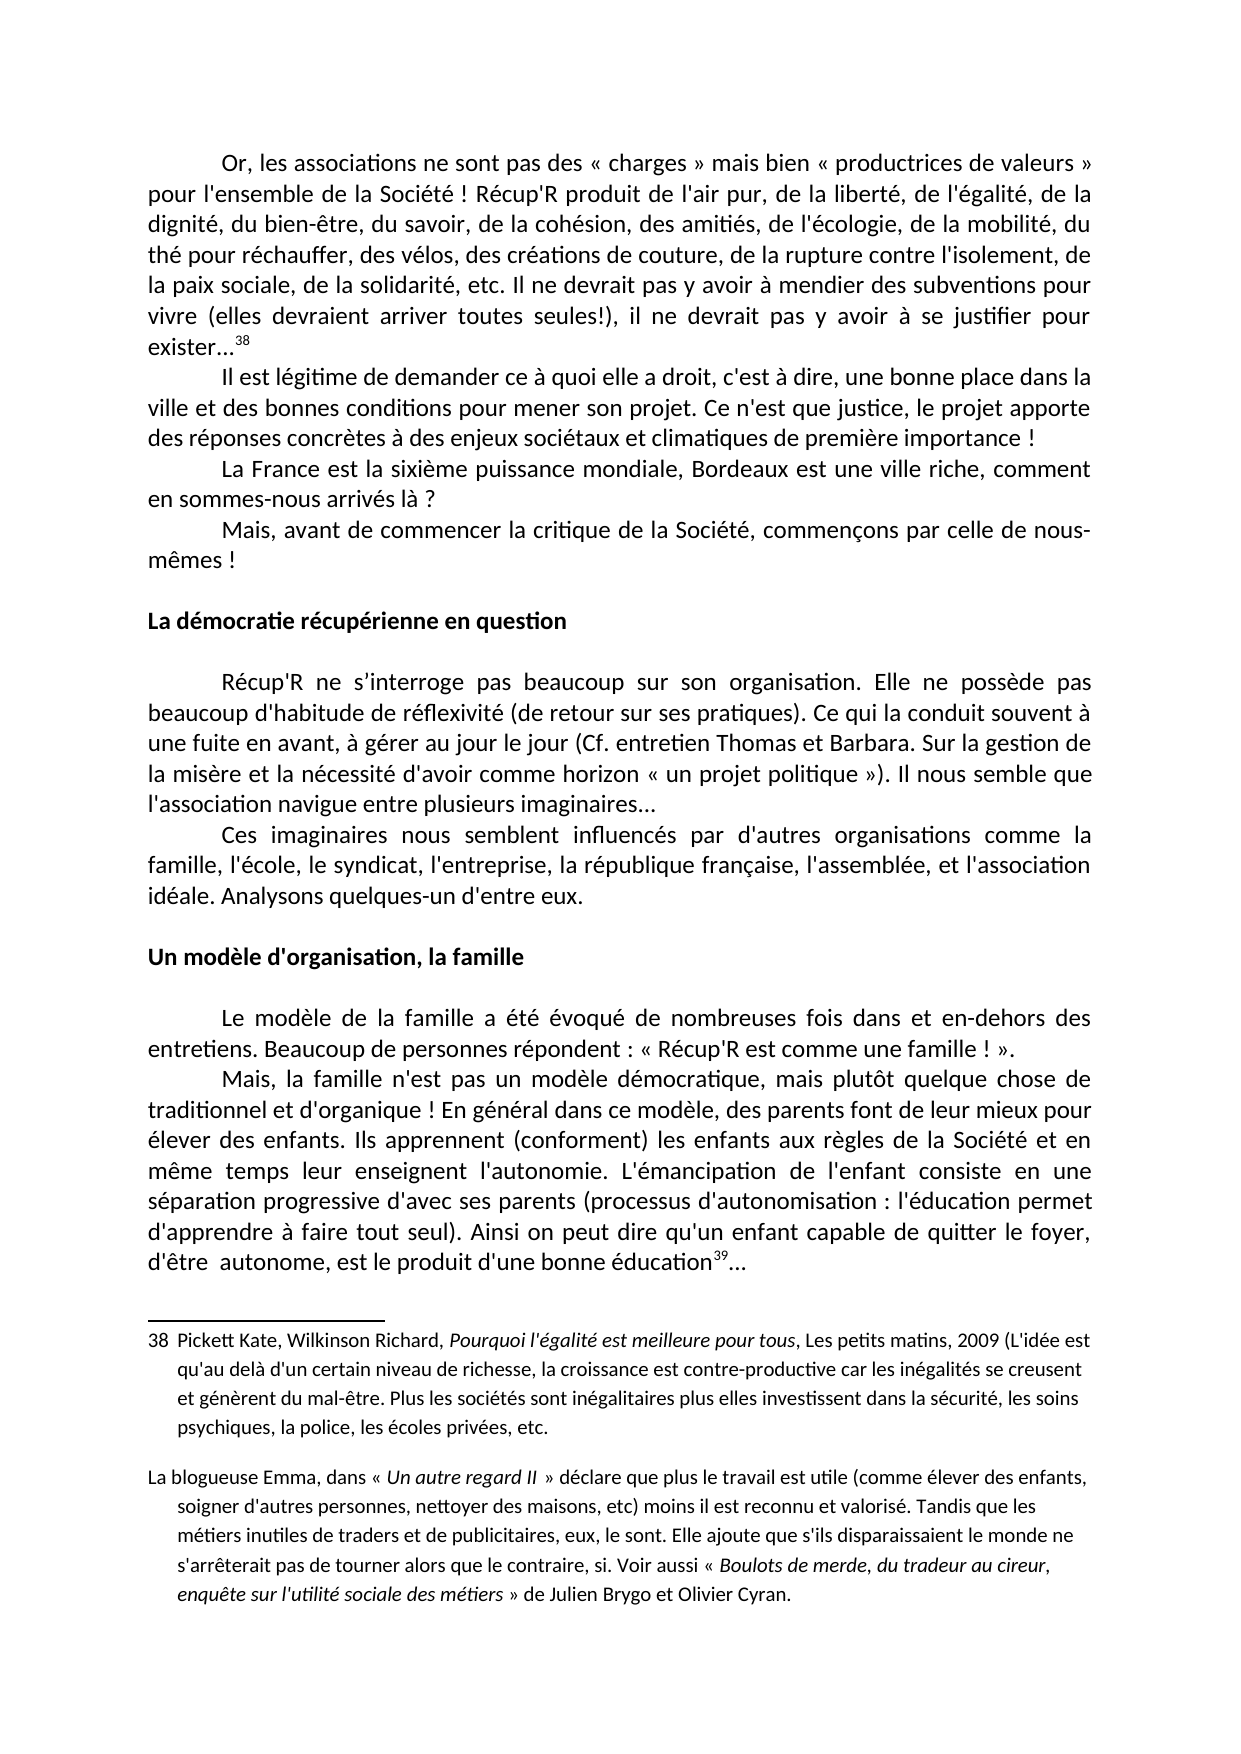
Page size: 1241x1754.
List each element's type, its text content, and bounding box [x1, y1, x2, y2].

text Ces imaginaires nous semblent influencés par d'autres organisations comme la famille, l'école, le syndicat, l'entreprise, la république française, l'assemblée, et l'association idéale. Analysons quelques-un d'entre eux. [148, 819, 1093, 911]
text Pickett Kate, Wilkinson Richard, Pourquoi l'égalité est meilleure pour tous, Les petits matins, 2009 (L'idée est qu'au delà d'un certain niveau de richesse, la croissance est contre-productive car les inégalités se creusent et génèrent du mal-être. Plus les sociétés sont inégalitaires plus elles investissent dans la sécurité, les soins psychiques, la police, les écoles privées, etc. [148, 1327, 1093, 1440]
text Mais, la famille n'est pas un modèle démocratique, mais plutôt quelque chose de traditionnel et d'organique ! En général dans ce modèle, des parents font de leur mieux pour élever des enfants. Ils apprennent (conforment) les enfants aux règles de la Société et en même temps leur enseignent l'autonomie. L'émancipation de l'enfant consiste en une séparation progressive d'avec ses parents (processus d'autonomisation : l'éducation permet d'apprendre à faire tout seul). Ainsi on peut dire qu'un enfant capable de quitter le foyer, d'être autonome, est le produit d'une bonne éducation... [148, 1063, 1093, 1277]
text Un modèle d'organisation, la famille [148, 941, 1093, 972]
text Mais, avant de commencer la critique de la Société, commençons par celle de nous-mêmes ! [148, 514, 1093, 575]
text Il est légitime de demander ce à quoi elle a droit, c'est à dire, une bonne place dans la ville et des bonnes conditions pour mener son projet. Ce n'est que justice, le projet apporte des réponses concrètes à des enjeux sociétaux et climatiques de première importance ! [148, 361, 1093, 453]
text Récup'R ne s’interroge pas beaucoup sur son organisation. Elle ne possède pas beaucoup d'habitude de réflexivité (de retour sur ses pratiques). Ce qui la conduit souvent à une fuite en avant, à gérer au jour le jour (Cf. entretien Thomas et Barbara. Sur la gestion de la misère et la nécessité d'avoir comme horizon « un projet politique »). Il nous semble que l'association navigue entre plusieurs imaginaires... [148, 666, 1093, 819]
text Or, les associations ne sont pas des « charges » mais bien « productrices de valeurs » pour l'ensemble de la Société ! Récup'R produit de l'air pur, de la liberté, de l'égalité, de la dignité, du bien-être, du savoir, de la cohésion, des amitiés, de l'écologie, de la mobilité, du thé pour réchauffer, des vélos, des créations de couture, de la rupture contre l'isolement, de la paix sociale, de la solidarité, etc. Il ne devrait pas y avoir à mendier des subventions pour vivre (elles devraient arriver toutes seules!), il ne devrait pas y avoir à se justifier pour exister... [148, 148, 1093, 361]
text Le modèle de la famille a été évoqué de nombreuses fois dans et en-dehors des entretiens. Beaucoup de personnes répondent : « Récup'R est comme une famille ! ». [148, 1002, 1093, 1063]
text La France est la sixième puissance mondiale, Bordeaux est une ville riche, comment en sommes-nous arrivés là ? [148, 453, 1093, 514]
text La démocratie récupérienne en question [148, 605, 1093, 636]
text La blogueuse Emma, dans « Un autre regard II » déclare que plus le travail est utile (comme élever des enfants, soigner d'autres personnes, nettoyer des maisons, etc) moins il est reconnu et valorisé. Tandis que les métiers inutiles de traders et de publicitaires, eux, le sont. Elle ajoute que s'ils disparaissaient le monde ne s'arrêterait pas de tourner alors que le contraire, si. Voir aussi « Boulots de merde, du tradeur au cireur, enquête sur l'utilité sociale des métiers » de Julien Brygo et Olivier Cyran. [148, 1464, 1093, 1606]
